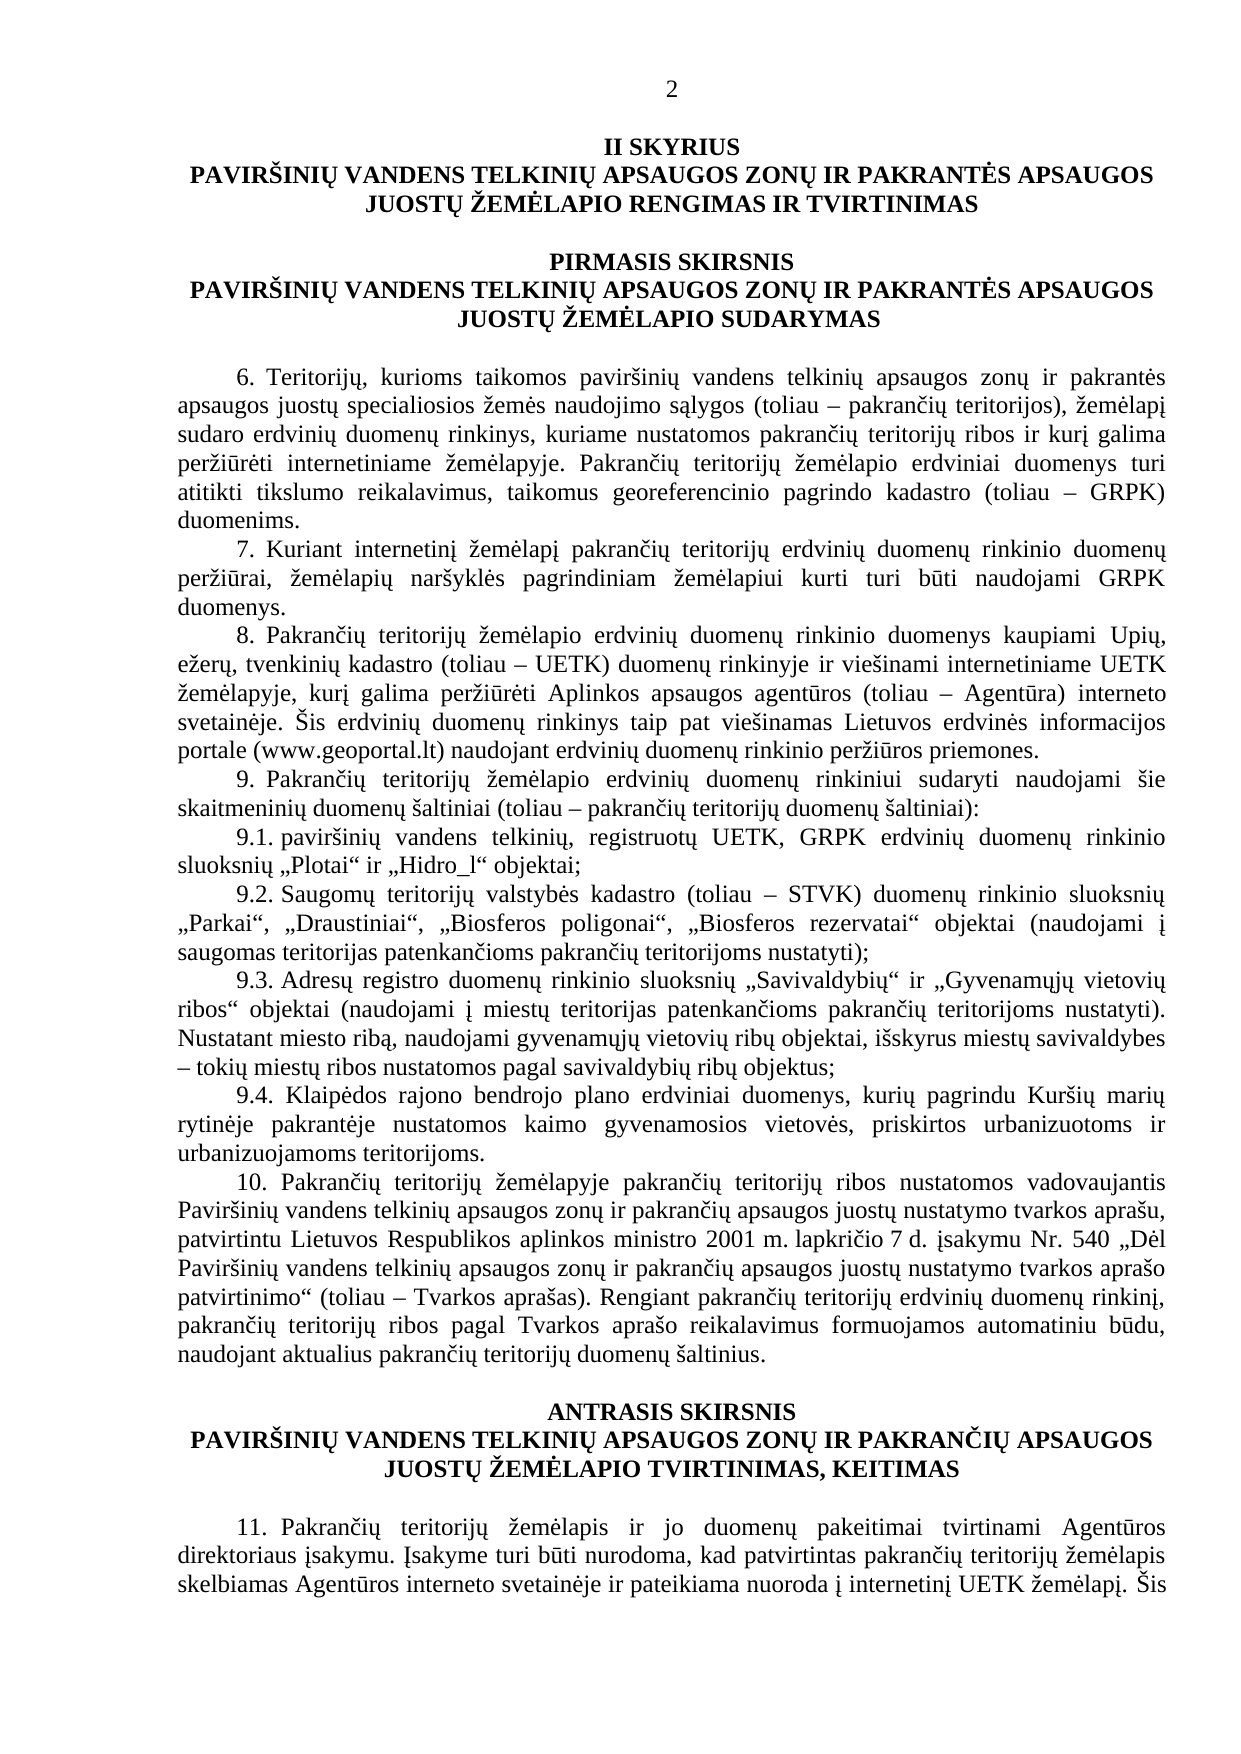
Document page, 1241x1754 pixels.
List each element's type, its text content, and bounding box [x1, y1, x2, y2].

text PAVIRŠINIŲ VANDENS TELKINIŲ APSAUGOS ZONŲ IR PAKRANTĖS APSAUGOS JUOSTŲ ŽEMĖLAPIO RENGIMAS IR TVIRTINIMAS [177, 161, 1166, 218]
text 8. Pakrančių teritorijų žemėlapio erdvinių duomenų rinkinio duomenys kaupiami Upių, ežerų, tvenkinių kadastro (toliau – UETK) duomenų rinkinyje ir viešinami internetiniame UETK žemėlapyje, kurį galima peržiūrėti Aplinkos apsaugos agentūros (toliau – Agentūra) interneto svetainėje. Šis erdvinių duomenų rinkinys taip pat viešinamas Lietuvos erdvinės informacijos portale (www.geoportal.lt) naudojant erdvinių duomenų rinkinio peržiūros priemones. [177, 621, 1166, 764]
text 11. Pakrančių teritorijų žemėlapis ir jo duomenų pakeitimai tvirtinami Agentūros direktoriaus įsakymu. Įsakyme turi būti nurodoma, kad patvirtintas pakrančių teritorijų žemėlapis skelbiamas Agentūros interneto svetainėje ir pateikiama nuoroda į internetinį UETK žemėlapį. Šis [177, 1512, 1167, 1598]
text 7. Kuriant internetinį žemėlapį pakrančių teritorijų erdvinių duomenų rinkinio duomenų peržiūrai, žemėlapių naršyklės pagrindiniam žemėlapiui kurti turi būti naudojami GRPK duomenys. [177, 534, 1166, 621]
text PAVIRŠINIŲ VANDENS TELKINIŲ APSAUGOS ZONŲ IR PAKRANTĖS APSAUGOS JUOSTŲ ŽEMĖLAPIO SUDARYMAS [177, 276, 1166, 333]
text 9.1. paviršinių vandens telkinių, registruotų UETK, GRPK erdvinių duomenų rinkinio sluoksnių „Plotai“ ir „Hidro_l“ objektai; [177, 822, 1166, 879]
text 9. Pakrančių teritorijų žemėlapio erdvinių duomenų rinkiniui sudaryti naudojami šie skaitmeninių duomenų šaltiniai (toliau – pakrančių teritorijų duomenų šaltiniai): [177, 764, 1166, 822]
text 6. Teritorijų, kurioms taikomos paviršinių vandens telkinių apsaugos zonų ir pakrantės apsaugos juostų specialiosios žemės naudojimo sąlygos (toliau – pakrančių teritorijos), žemėlapį sudaro erdvinių duomenų rinkinys, kuriame nustatomos pakrančių teritorijų ribos ir kurį galima peržiūrėti internetiniame žemėlapyje. Pakrančių teritorijų žemėlapio erdviniai duomenys turi atitikti tikslumo reikalavimus, taikomus georeferencinio pagrindo kadastro (toliau – GRPK) duomenims. [177, 362, 1166, 534]
text ANTRASIS SKIRSNIS [177, 1397, 1166, 1426]
text II SKYRIUS [177, 132, 1166, 161]
text PAVIRŠINIŲ VANDENS TELKINIŲ APSAUGOS ZONŲ IR PAKRANČIŲ APSAUGOS JUOSTŲ ŽEMĖLAPIO TVIRTINIMAS, KEITIMAS [177, 1426, 1166, 1483]
text PIRMASIS SKIRSNIS [177, 247, 1166, 276]
text 9.2. Saugomų teritorijų valstybės kadastro (toliau – STVK) duomenų rinkinio sluoksnių „Parkai“, „Draustiniai“, „Biosferos poligonai“, „Biosferos rezervatai“ objektai (naudojami į saugomas teritorijas patenkančioms pakrančių teritorijoms nustatyti); [177, 879, 1166, 966]
text 9.4. Klaipėdos rajono bendrojo plano erdviniai duomenys, kurių pagrindu Kuršių marių rytinėje pakrantėje nustatomos kaimo gyvenamosios vietovės, priskirtos urbanizuotoms ir urbanizuojamoms teritorijoms. [177, 1081, 1166, 1167]
text 10. Pakrančių teritorijų žemėlapyje pakrančių teritorijų ribos nustatomos vadovaujantis Paviršinių vandens telkinių apsaugos zonų ir pakrančių apsaugos juostų nustatymo tvarkos aprašu, patvirtintu Lietuvos Respublikos aplinkos ministro 2001 m. lapkričio 7 d. įsakymu Nr. 540 „Dėl Paviršinių vandens telkinių apsaugos zonų ir pakrančių apsaugos juostų nustatymo tvarkos aprašo patvirtinimo“ (toliau – Tvarkos aprašas). Rengiant pakrančių teritorijų erdvinių duomenų rinkinį, pakrančių teritorijų ribos pagal Tvarkos aprašo reikalavimus formuojamos automatiniu būdu, naudojant aktualius pakrančių teritorijų duomenų šaltinius. [177, 1167, 1166, 1368]
text 9.3. Adresų registro duomenų rinkinio sluoksnių „Savivaldybių“ ir „Gyvenamųjų vietovių ribos“ objektai (naudojami į miestų teritorijas patenkančioms pakrančių teritorijoms nustatyti). Nustatant miesto ribą, naudojami gyvenamųjų vietovių ribų objektai, išskyrus miestų savivaldybes – tokių miestų ribos nustatomos pagal savivaldybių ribų objektus; [177, 966, 1166, 1081]
